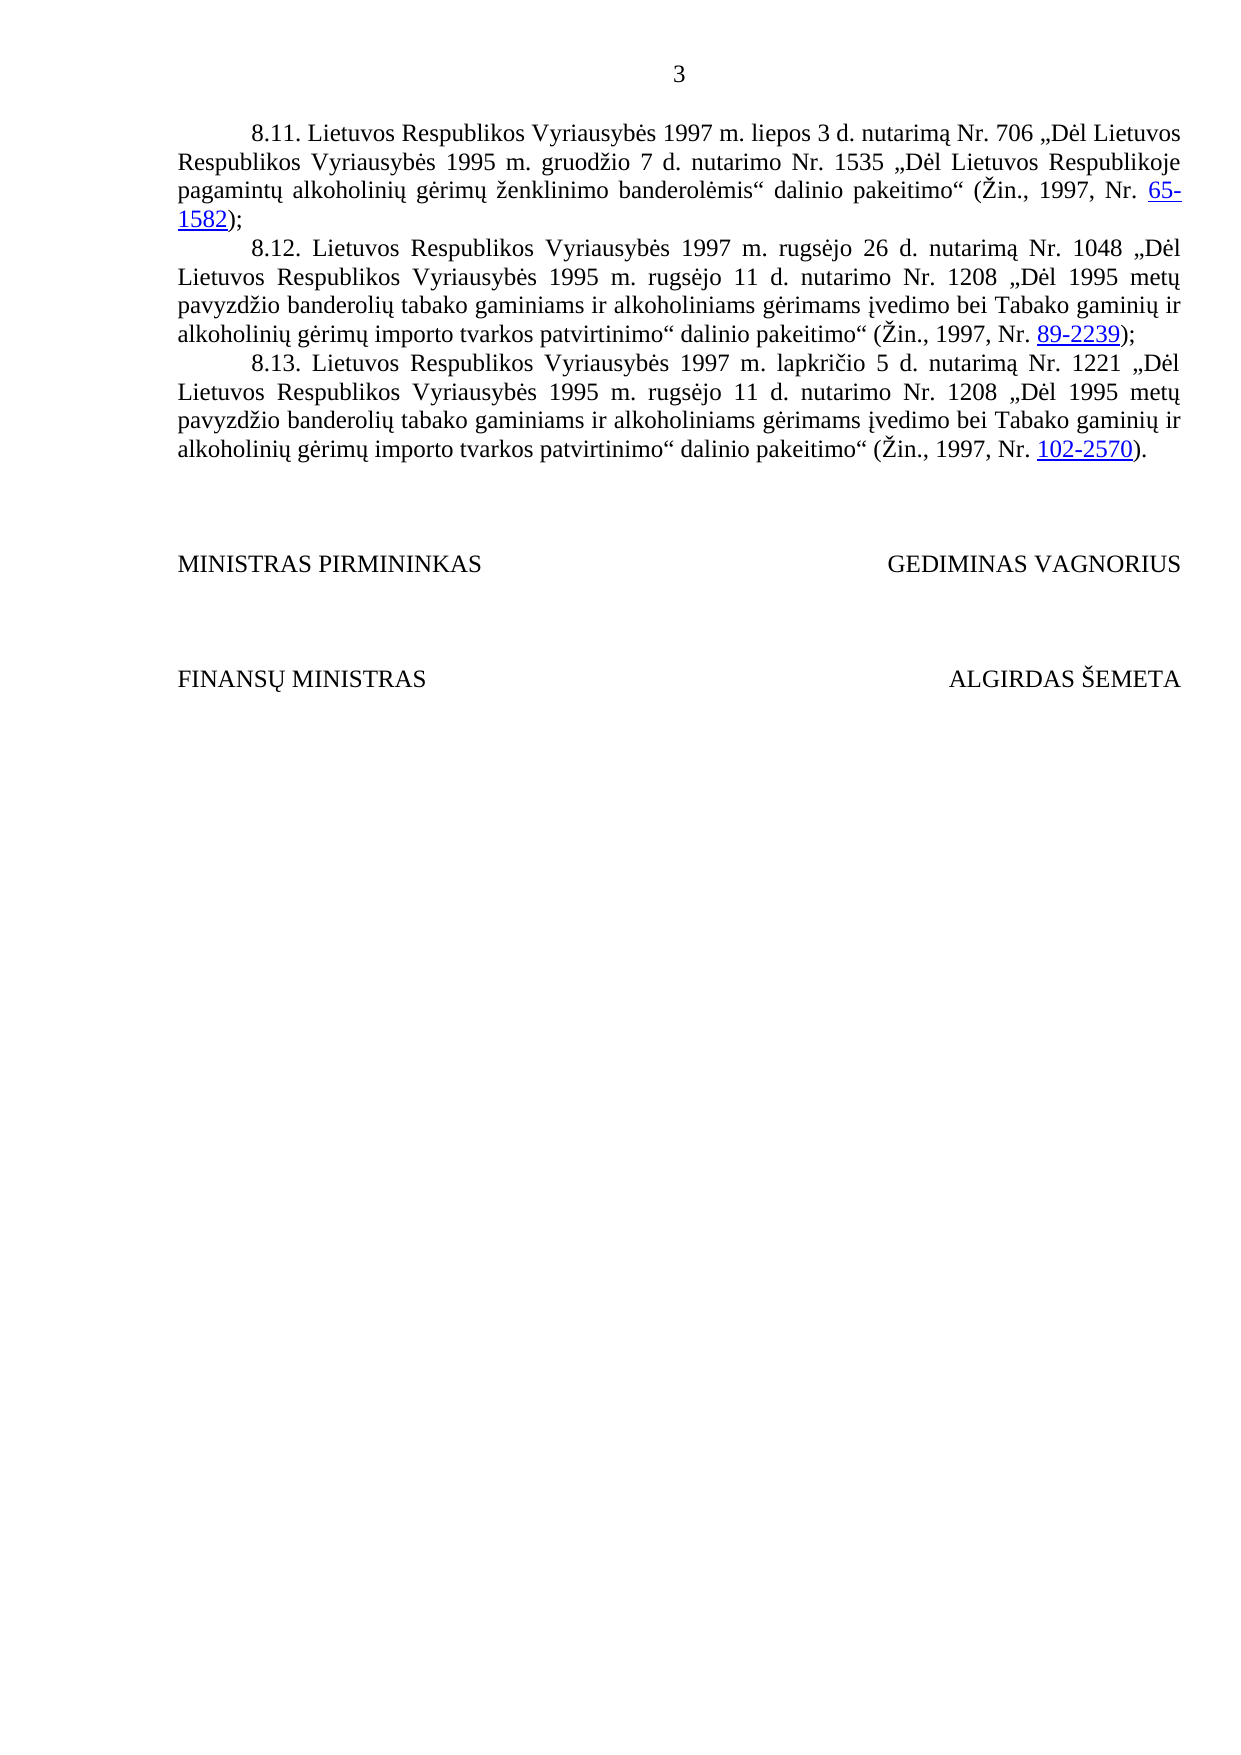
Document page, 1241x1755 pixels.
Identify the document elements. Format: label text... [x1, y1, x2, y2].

text Ministras Pirmininkas Gediminas Vagnorius [177, 549, 1181, 578]
text 8.13. Lietuvos Respublikos Vyriausybės 1997 m. lapkričio 5 d. nutarimą Nr. 1221 „Dėl Lietuvos Respublikos Vyriausybės 1995 m. rugsėjo 11 d. nutarimo Nr. 1208 „Dėl 1995 metų pavyzdžio banderolių tabako gaminiams ir alkoholiniams gėrimams įvedimo bei Tabako gaminių ir alkoholinių gėrimų importo tvarkos patvirtinimo“ dalinio pakeitimo“ (Žin., 1997, Nr. 102-2570). [177, 348, 1181, 463]
text Finansų ministras Algirdas Šemeta [177, 664, 1181, 693]
text 8.12. Lietuvos Respublikos Vyriausybės 1997 m. rugsėjo 26 d. nutarimą Nr. 1048 „Dėl Lietuvos Respublikos Vyriausybės 1995 m. rugsėjo 11 d. nutarimo Nr. 1208 „Dėl 1995 metų pavyzdžio banderolių tabako gaminiams ir alkoholiniams gėrimams įvedimo bei Tabako gaminių ir alkoholinių gėrimų importo tvarkos patvirtinimo“ dalinio pakeitimo“ (Žin., 1997, Nr. 89-2239); [177, 233, 1181, 348]
text 8.11. Lietuvos Respublikos Vyriausybės 1997 m. liepos 3 d. nutarimą Nr. 706 „Dėl Lietuvos Respublikos Vyriausybės 1995 m. gruodžio 7 d. nutarimo Nr. 1535 „Dėl Lietuvos Respublikoje pagamintų alkoholinių gėrimų ženklinimo banderolėmis“ dalinio pakeitimo“ (Žin., 1997, Nr. 65-1582); [177, 118, 1181, 233]
